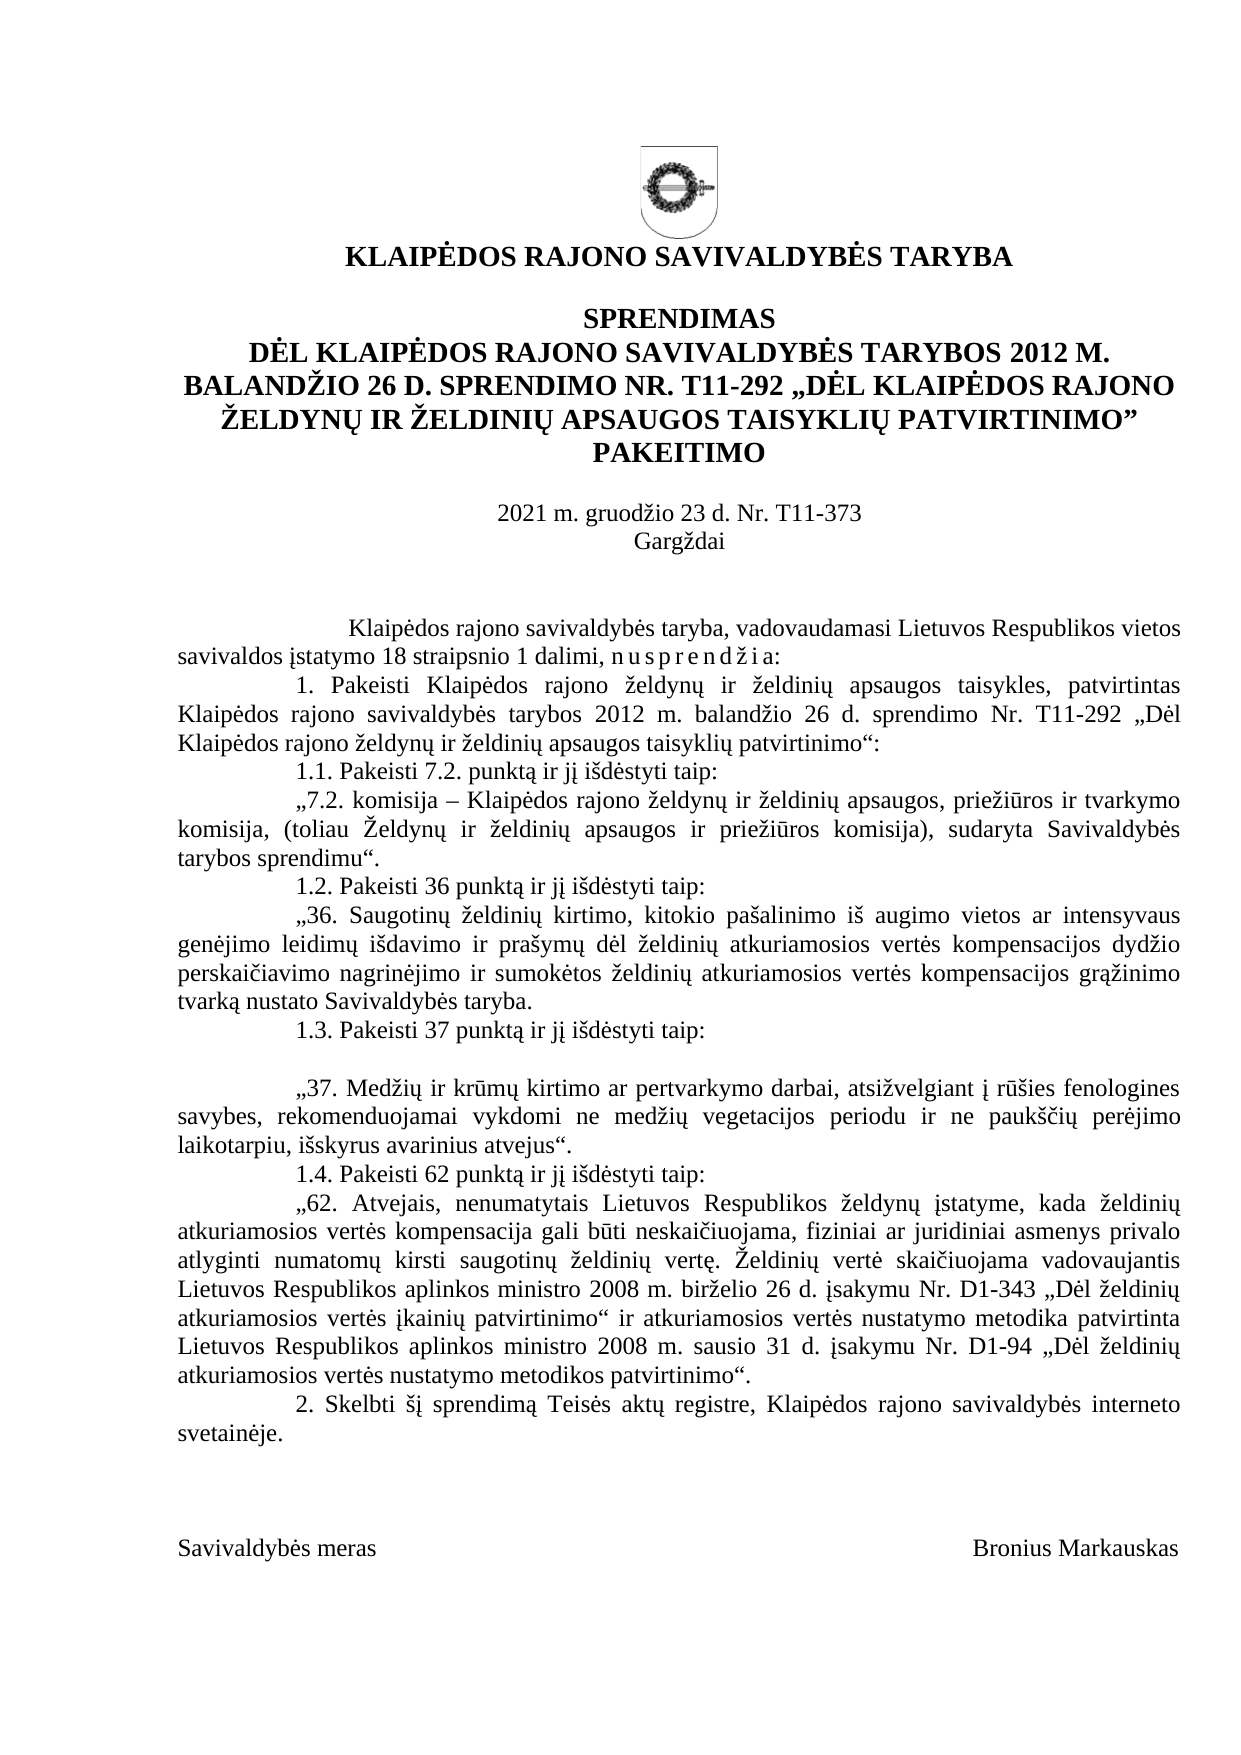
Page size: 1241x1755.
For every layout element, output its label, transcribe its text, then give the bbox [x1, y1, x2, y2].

text „62. Atvejais, nenumatytais Lietuvos Respublikos želdynų įstatyme, kada želdinių atkuriamosios vertės kompensacija gali būti neskaičiuojama, fiziniai ar juridiniai asmenys privalo atlyginti numatomų kirsti saugotinų želdinių vertę. Želdinių vertė skaičiuojama vadovaujantis Lietuvos Respublikos aplinkos ministro 2008 m. birželio 26 d. įsakymu Nr. D1-343 „Dėl želdinių atkuriamosios vertės įkainių patvirtinimo“ ir atkuriamosios vertės nustatymo metodika patvirtinta Lietuvos Respublikos aplinkos ministro 2008 m. sausio 31 d. įsakymu Nr. D1-94 „Dėl želdinių atkuriamosios vertės nustatymo metodikos patvirtinimo“. [177, 1188, 1181, 1389]
text Klaipėdos rajono savivaldybės taryba, vadovaudamasi Lietuvos Respublikos vietos savivaldos įstatymo 18 straipsnio 1 dalimi, nusprendžia: [177, 613, 1181, 670]
text „7.2. komisija – Klaipėdos rajono želdynų ir želdinių apsaugos, priežiūros ir tvarkymo komisija, (toliau Želdynų ir želdinių apsaugos ir priežiūros komisija), sudaryta Savivaldybės tarybos sprendimu“. [177, 785, 1181, 871]
text 1.3. Pakeisti 37 punktą ir jį išdėstyti taip: [177, 1015, 1181, 1044]
text 1.4. Pakeisti 62 punktą ir jį išdėstyti taip: [177, 1159, 1181, 1188]
text Gargždai [177, 526, 1181, 555]
text 2. Skelbti šį sprendimą Teisės aktų registre, Klaipėdos rajono savivaldybės interneto svetainėje. [177, 1389, 1181, 1446]
text „37. Medžių ir krūmų kirtimo ar pertvarkymo darbai, atsižvelgiant į rūšies fenologines savybes, rekomenduojamai vykdomi ne medžių vegetacijos periodu ir ne paukščių perėjimo laikotarpiu, išskyrus avarinius atvejus“. [177, 1073, 1181, 1159]
text 1. Pakeisti Klaipėdos rajono želdynų ir želdinių apsaugos taisykles, patvirtintas Klaipėdos rajono savivaldybės tarybos 2012 m. balandžio 26 d. sprendimo Nr. T11-292 „Dėl Klaipėdos rajono želdynų ir želdinių apsaugos taisyklių patvirtinimo“: [177, 670, 1181, 756]
text „36. Saugotinų želdinių kirtimo, kitokio pašalinimo iš augimo vietos ar intensyvaus genėjimo leidimų išdavimo ir prašymų dėl želdinių atkuriamosios vertės kompensacijos dydžio perskaičiavimo nagrinėjimo ir sumokėtos želdinių atkuriamosios vertės kompensacijos grąžinimo tvarką nustato Savivaldybės taryba. [177, 900, 1181, 1015]
text KLAIPĖDOS RAJONO SAVIVALDYBĖS TARYBA [177, 239, 1181, 272]
text DĖL KLAIPĖDOS RAJONO SAVIVALDYBĖS TARYBOS 2012 M. BALANDŽIO 26 D. SPRENDIMO NR. T11-292 „DĖL KLAIPĖDOS RAJONO ŽELDYNŲ IR ŽELDINIŲ APSAUGOS TAISYKLIŲ PATVIRTINIMO” PAKEITIMO [177, 335, 1181, 469]
text Savivaldybės meras Bronius Markauskas [177, 1533, 1181, 1561]
text 1.1. Pakeisti 7.2. punktą ir jį išdėstyti taip: [177, 756, 1181, 785]
text 2021 m. gruodžio 23 d. Nr. T11-373 [177, 498, 1181, 526]
text SPRENDIMAS [177, 301, 1181, 335]
text 1.2. Pakeisti 36 punktą ir jį išdėstyti taip: [177, 871, 1181, 900]
